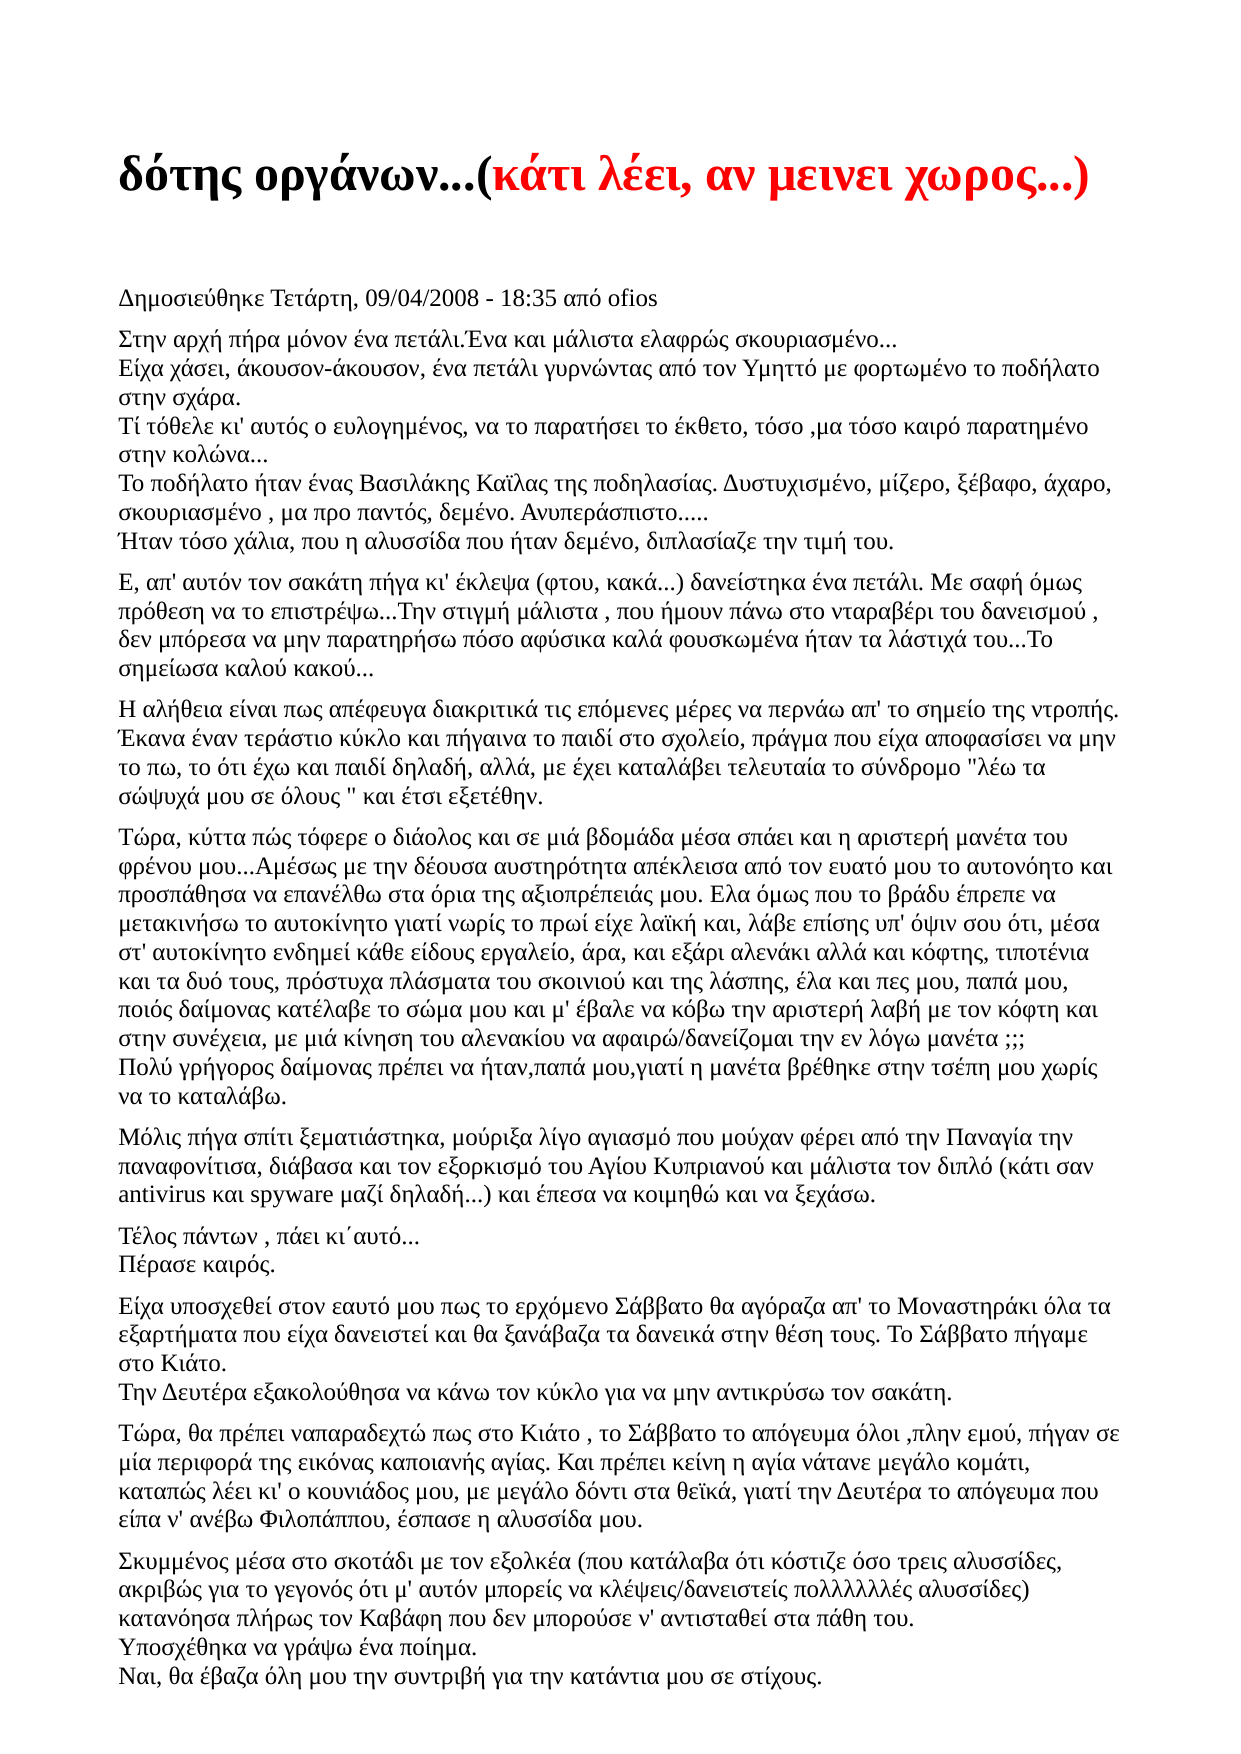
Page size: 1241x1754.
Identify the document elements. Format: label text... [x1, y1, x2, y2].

text Μόλις πήγα σπίτι ξεματιάστηκα, μούριξα λίγο αγιασμό που μούχαν φέρει από την Παναγία την παναφονίτισα, διάβασα και τον εξορκισμό του Αγίου Κυπριανού και μάλιστα τον διπλό (κάτι σαν antivirus και spyware μαζί δηλαδή...) και έπεσα να κοιμηθώ και να ξεχάσω. [118, 1122, 1122, 1208]
text Είχα υποσχεθεί στον εαυτό μου πως το ερχόμενο Σάββατο θα αγόραζα απ' το Μοναστηράκι όλα τα εξαρτήματα που είχα δανειστεί και θα ξανάβαζα τα δανεικά στην θέση τους. Το Σάββατο πήγαμε στο Κιάτο. Την Δευτέρα εξακολούθησα να κάνω τον κύκλο για να μην αντικρύσω τον σακάτη. [118, 1291, 1122, 1406]
text Η αλήθεια είναι πως απέφευγα διακριτικά τις επόμενες μέρες να περνάω απ' το σημείο της ντροπής. Έκανα έναν τεράστιο κύκλο και πήγαινα το παιδί στο σχολείο, πράγμα που είχα αποφασίσει να μην το πω, το ότι έχω και παιδί δηλαδή, αλλά, με έχει καταλάβει τελευταία το σύνδρομο "λέω τα σώψυχά μου σε όλους " και έτσι εξετέθην. [118, 694, 1122, 809]
text Τώρα, κύττα πώς τόφερε ο διάολος και σε μιά βδομάδα μέσα σπάει και η αριστερή μανέτα του φρένου μου...Αμέσως με την δέουσα αυστηρότητα απέκλεισα από τον ευατό μου το αυτονόητο και προσπάθησα να επανέλθω στα όρια της αξιοπρέπειάς μου. Eλα όμως που το βράδυ έπρεπε να μετακινήσω το αυτοκίνητο γιατί νωρίς το πρωί είχε λαϊκή και, λάβε επίσης υπ' όψιν σου ότι, μέσα στ' αυτοκίνητο ενδημεί κάθε είδους εργαλείο, άρα, και εξάρι αλενάκι αλλά και κόφτης, τιποτένια και τα δυό τους, πρόστυχα πλάσματα του σκοινιού και της λάσπης, έλα και πες μου, παπά μου, ποιός δαίμονας κατέλαβε το σώμα μου και μ' έβαλε να κόβω την αριστερή λαβή με τον κόφτη και στην συνέχεια, με μιά κίνηση του αλενακίου να αφαιρώ/δανείζομαι την εν λόγω μανέτα ;;; Πολύ γρήγορος δαίμονας πρέπει να ήταν,παπά μου,γιατί η μανέτα βρέθηκε στην τσέπη μου χωρίς να το καταλάβω. [118, 822, 1122, 1109]
text Τέλος πάντων , πάει κι΄αυτό... Πέρασε καιρός. [118, 1221, 1122, 1278]
text Σκυμμένος μέσα στο σκοτάδι με τον εξολκέα (που κατάλαβα ότι κόστιζε όσο τρεις αλυσσίδες, ακριβώς για το γεγονός ότι μ' αυτόν μπορείς να κλέψεις/δανειστείς πολλλλλλές αλυσσίδες) κατανόησα πλήρως τον Καβάφη που δεν μπορούσε ν' αντισταθεί στα πάθη του. Υποσχέθηκα να γράψω ένα ποίημα. Ναι, θα έβαζα όλη μου την συντριβή για την κατάντια μου σε στίχους. [118, 1546, 1122, 1689]
text Δημοσιεύθηκε Τετάρτη, 09/04/2008 - 18:35 από ofios [118, 283, 1122, 312]
text Στην αρχή πήρα μόνον ένα πετάλι.Ένα και μάλιστα ελαφρώς σκουριασμένο... Είχα χάσει, άκουσον-άκουσον, ένα πετάλι γυρνώντας από τον Υμηττό με φορτωμένο το ποδήλατο στην σχάρα. Τί τόθελε κι' αυτός ο ευλογημένος, να το παρατήσει το έκθετο, τόσο ,μα τόσο καιρό παρατημένο στην κολώνα... Το ποδήλατο ήταν ένας Βασιλάκης Καϊλας της ποδηλασίας. Δυστυχισμένο, μίζερο, ξέβαφο, άχαρο, σκουριασμένο , μα προ παντός, δεμένο. Ανυπεράσπιστο..... Ήταν τόσο χάλια, που η αλυσσίδα που ήταν δεμένο, διπλασίαζε την τιμή του. [118, 324, 1122, 554]
subtitle δότης οργάνων...(κάτι λέει, αν μεινει χωρος...) [118, 143, 1122, 201]
text Τώρα, θα πρέπει ναπαραδεχτώ πως στο Κιάτο , το Σάββατο το απόγευμα όλοι ,πλην εμού, πήγαν σε μία περιφορά της εικόνας καποιανής αγίας. Και πρέπει κείνη η αγία νάτανε μεγάλο κομάτι, καταπώς λέει κι' ο κουνιάδος μου, με μεγάλο δόντι στα θεϊκά, γιατί την Δευτέρα το απόγευμα που είπα ν' ανέβω Φιλοπάππου, έσπασε η αλυσσίδα μου. [118, 1418, 1122, 1533]
text Ε, απ' αυτόν τον σακάτη πήγα κι' έκλεψα (φτου, κακά...) δανείστηκα ένα πετάλι. Με σαφή όμως πρόθεση να το επιστρέψω...Την στιγμή μάλιστα , που ήμουν πάνω στο νταραβέρι του δανεισμού , δεν μπόρεσα να μην παρατηρήσω πόσο αφύσικα καλά φουσκωμένα ήταν τα λάστιχά του...Το σημείωσα καλού κακού... [118, 567, 1122, 682]
